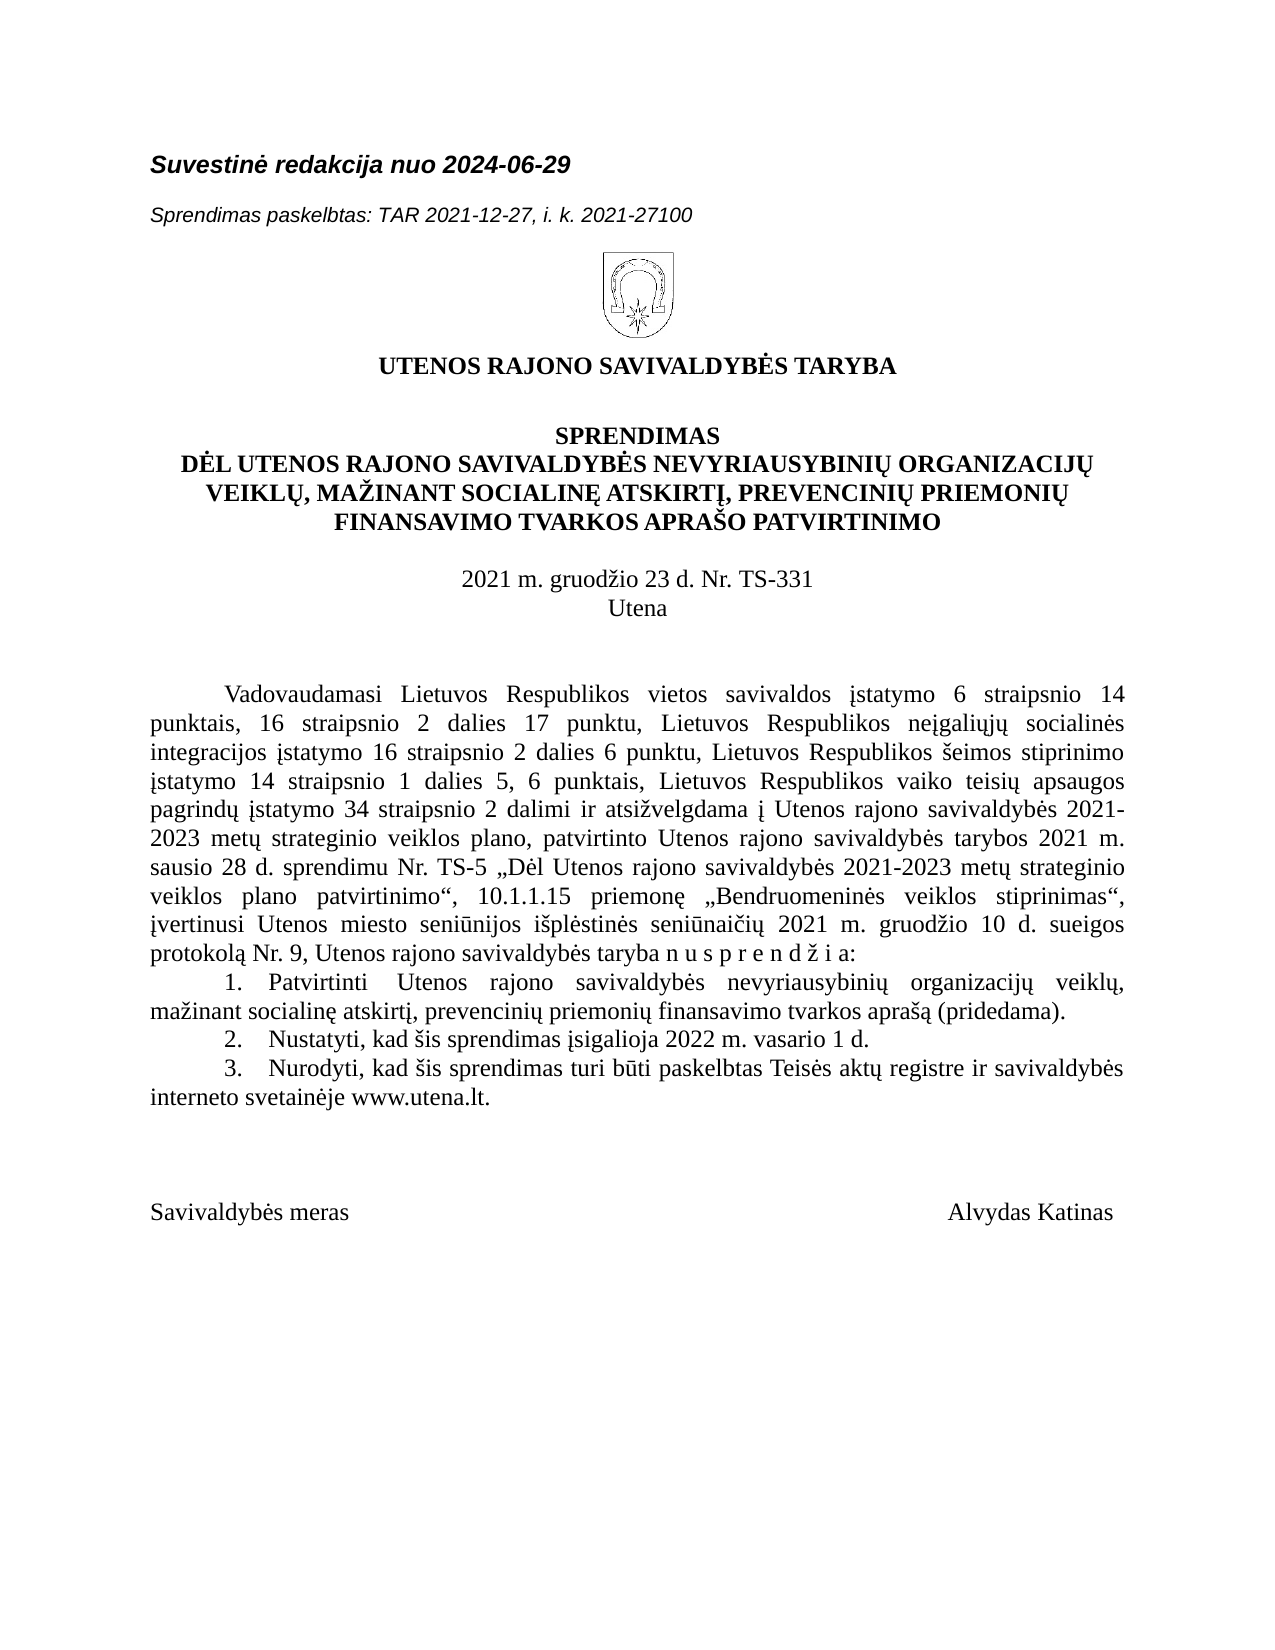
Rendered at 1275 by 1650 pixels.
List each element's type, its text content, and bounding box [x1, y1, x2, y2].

text SPRENDIMAS [150, 421, 1125, 449]
text DĖL UTENOS RAJONO SAVIVALDYBĖS NEVYRIAUSYBINIŲ ORGANIZACIJŲ VEIKLŲ, MAŽINANT SOCIALINĘ ATSKIRTĮ, PREVENCINIŲ PRIEMONIŲ FINANSAVIMO TVARKOS APRAŠO PATVIRTINIMO [150, 449, 1125, 536]
text 2021 m. gruodžio 23 d. Nr. TS-331 [150, 564, 1125, 593]
text Savivaldybės meras Alvydas Katinas [150, 1197, 1125, 1226]
text 2. Nustatyti, kad šis sprendimas įsigalioja 2022 m. vasario 1 d. [150, 1024, 1125, 1053]
text 1. Patvirtinti Utenos rajono savivaldybės nevyriausybinių organizacijų veiklų, mažinant socialinę atskirtį, prevencinių priemonių finansavimo tvarkos aprašą (pridedama). [150, 967, 1125, 1024]
text UTENOS RAJONO SAVIVALDYBĖS TARYBA [150, 351, 1125, 380]
text Suvestinė redakcija nuo 2024-06-29 [150, 150, 1125, 179]
text Utena [150, 593, 1125, 622]
text 3. Nurodyti, kad šis sprendimas turi būti paskelbtas Teisės aktų registre ir savivaldybės interneto svetainėje www.utena.lt. [150, 1053, 1125, 1111]
text Sprendimas paskelbtas: TAR 2021-12-27, i. k. 2021-27100 [150, 203, 1125, 227]
text Vadovaudamasi Lietuvos Respublikos vietos savivaldos įstatymo 6 straipsnio 14 punktais, 16 straipsnio 2 dalies 17 punktu, Lietuvos Respublikos neįgaliųjų socialinės integracijos įstatymo 16 straipsnio 2 dalies 6 punktu, Lietuvos Respublikos šeimos stiprinimo įstatymo 14 straipsnio 1 dalies 5, 6 punktais, Lietuvos Respublikos vaiko teisių apsaugos pagrindų įstatymo 34 straipsnio 2 dalimi ir atsižvelgdama į Utenos rajono savivaldybės 2021-2023 metų strateginio veiklos plano, patvirtinto Utenos rajono savivaldybės tarybos 2021 m. sausio 28 d. sprendimu Nr. TS-5 „Dėl Utenos rajono savivaldybės 2021-2023 metų strateginio veiklos plano patvirtinimo“, 10.1.1.15 priemonę „Bendruomeninės veiklos stiprinimas“, įvertinusi Utenos miesto seniūnijos išplėstinės seniūnaičių 2021 m. gruodžio 10 d. sueigos protokolą Nr. 9, Utenos rajono savivaldybės taryba nusprendžia: [150, 679, 1125, 967]
